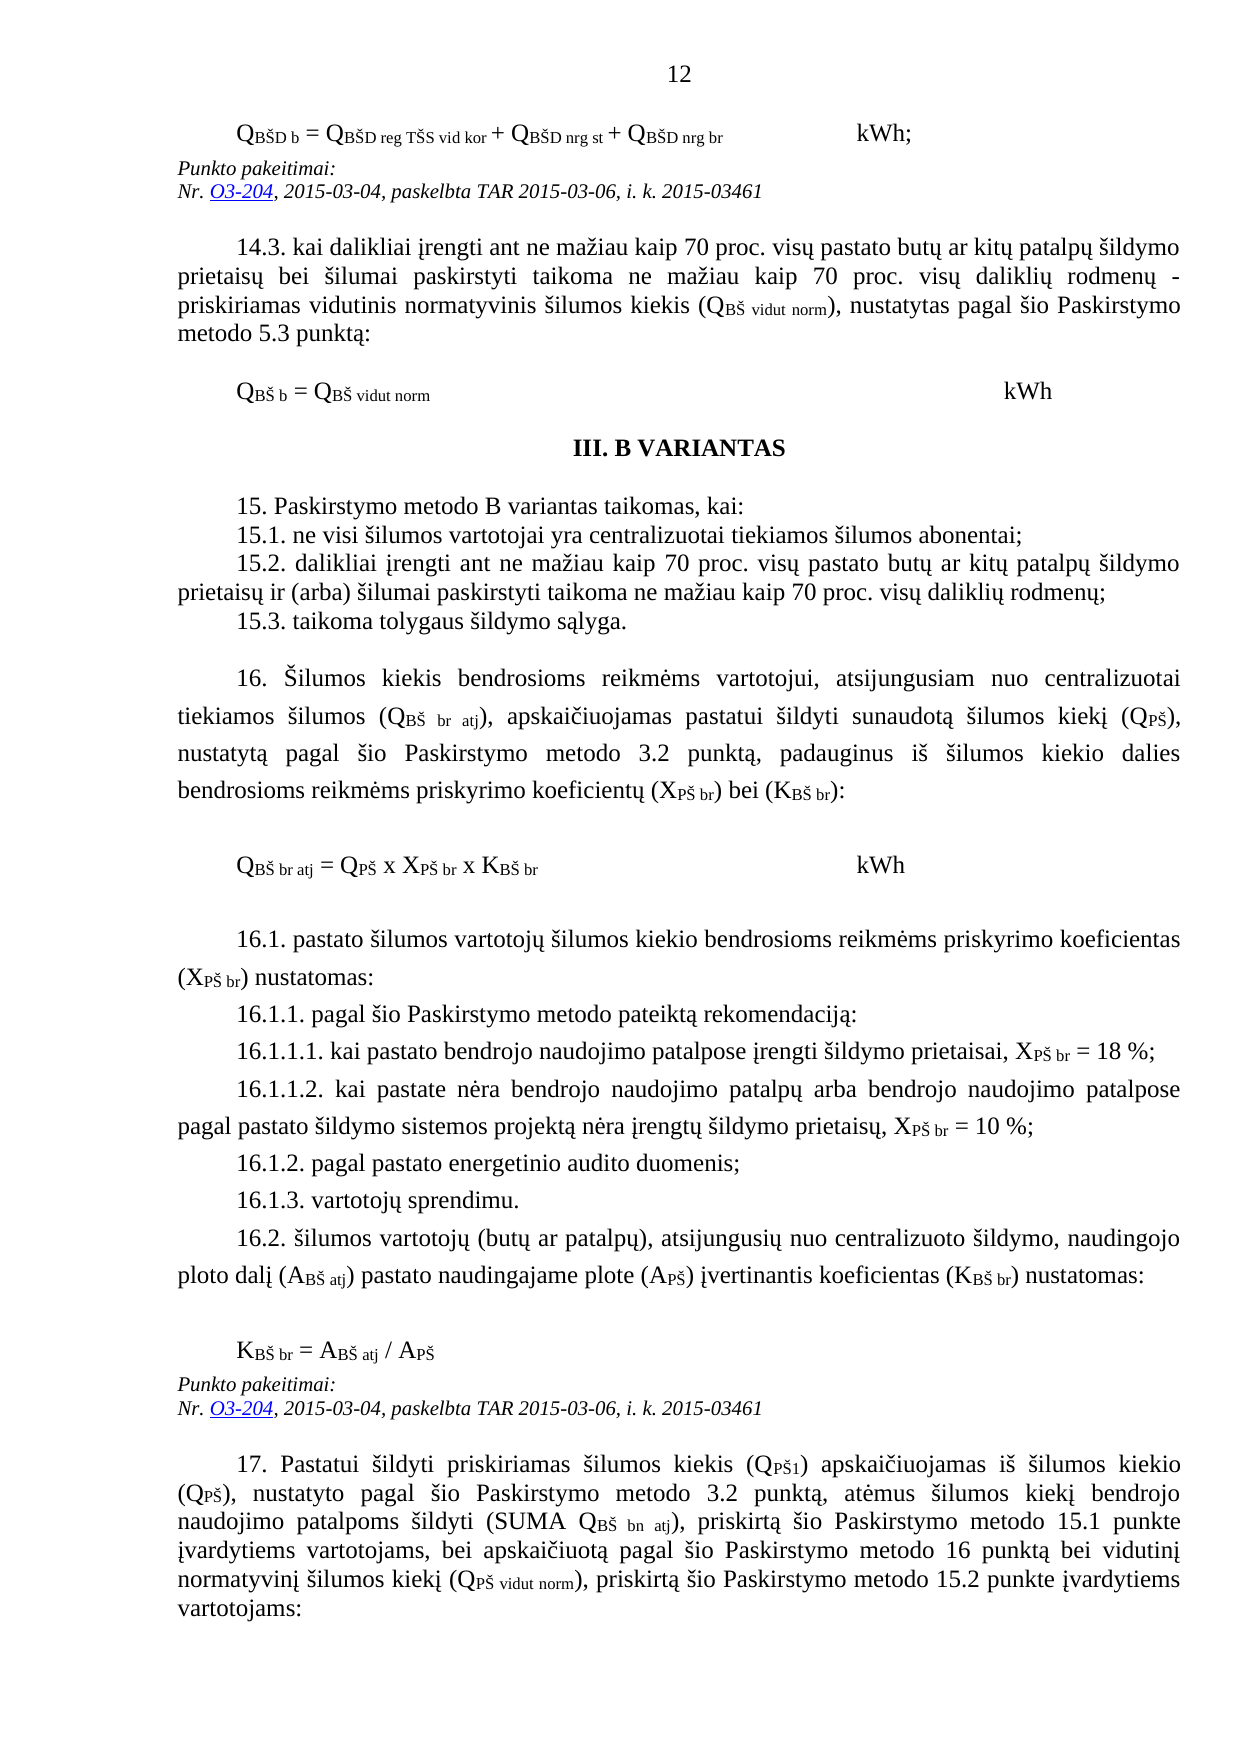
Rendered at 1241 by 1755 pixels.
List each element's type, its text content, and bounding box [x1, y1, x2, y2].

text Punkto pakeitimai: [177, 1372, 1181, 1396]
text QBŠ br atj = QPŠ x XPŠ br x KBŠ br kWh [177, 850, 1181, 879]
text 15.1. ne visi šilumos vartotojai yra centralizuotai tiekiamos šilumos abonentai; [177, 520, 1181, 548]
text 16.1.1.2. kai pastate nėra bendrojo naudojimo patalpų arba bendrojo naudojimo patalpose pagal pastato šildymo sistemos projektą nėra įrengtų šildymo prietaisų, XPŠ br = 10 %; [177, 1074, 1181, 1140]
text Punkto pakeitimai: [177, 155, 1181, 179]
text Nr. O3-204, 2015-03-04, paskelbta TAR 2015-03-06, i. k. 2015-03461 [177, 179, 1181, 203]
text QBŠ b = QBŠ vidut norm kWh [177, 376, 1181, 405]
text 16.2. šilumos vartotojų (butų ar patalpų), atsijungusių nuo centralizuoto šildymo, naudingojo ploto dalį (ABŠ atj) pastato naudingajame plote (APŠ) įvertinantis koeficientas (KBŠ br) nustatomas: [177, 1223, 1181, 1289]
text QBŠD b = QBŠD reg TŠS vid kor + QBŠD nrg st + QBŠD nrg br kWh; [177, 118, 1181, 147]
text 15.2. dalikliai įrengti ant ne mažiau kaip 70 proc. visų pastato butų ar kitų patalpų šildymo prietaisų ir (arba) šilumai paskirstyti taikoma ne mažiau kaip 70 proc. visų daliklių rodmenų; [177, 548, 1181, 606]
text Nr. O3-204, 2015-03-04, paskelbta TAR 2015-03-06, i. k. 2015-03461 [177, 1396, 1181, 1420]
text KBŠ br = ABŠ atj / APŠ [177, 1335, 1181, 1363]
text 16.1. pastato šilumos vartotojų šilumos kiekio bendrosioms reikmėms priskyrimo koeficientas (XPŠ br) nustatomas: [177, 924, 1181, 991]
text 16. Šilumos kiekis bendrosioms reikmėms vartotojui, atsijungusiam nuo centralizuotai tiekiamos šilumos (QBŠ br atj), apskaičiuojamas pastatui šildyti sunaudotą šilumos kiekį (QPŠ), nustatytą pagal šio Paskirstymo metodo 3.2 punktą, padauginus iš šilumos kiekio dalies bendrosioms reikmėms priskyrimo koeficientų (XPŠ br) bei (KBŠ br): [177, 663, 1181, 804]
text 15.3. taikoma tolygaus šildymo sąlyga. [177, 606, 1181, 635]
text III. B VARIANTAS [177, 433, 1181, 462]
text 16.1.2. pagal pastato energetinio audito duomenis; [177, 1148, 1181, 1177]
text 16.1.1.1. kai pastato bendrojo naudojimo patalpose įrengti šildymo prietaisai, XPŠ br = 18 %; [177, 1036, 1181, 1065]
text 16.1.1. pagal šio Paskirstymo metodo pateiktą rekomendaciją: [177, 999, 1181, 1028]
text 15. Paskirstymo metodo B variantas taikomas, kai: [177, 491, 1181, 520]
text 16.1.3. vartotojų sprendimu. [177, 1186, 1181, 1214]
text 14.3. kai dalikliai įrengti ant ne mažiau kaip 70 proc. visų pastato butų ar kitų patalpų šildymo prietaisų bei šilumai paskirstyti taikoma ne mažiau kaip 70 proc. visų daliklių rodmenų - priskiriamas vidutinis normatyvinis šilumos kiekis (QBŠ vidut norm), nustatytas pagal šio Paskirstymo metodo 5.3 punktą: [177, 232, 1181, 347]
text 17. Pastatui šildyti priskiriamas šilumos kiekis (QPŠ1) apskaičiuojamas iš šilumos kiekio (QPŠ), nustatyto pagal šio Paskirstymo metodo 3.2 punktą, atėmus šilumos kiekį bendrojo naudojimo patalpoms šildyti (SUMA QBŠ bn atj), priskirtą šio Paskirstymo metodo 15.1 punkte įvardytiems vartotojams, bei apskaičiuotą pagal šio Paskirstymo metodo 16 punktą bei vidutinį normatyvinį šilumos kiekį (QPŠ vidut norm), priskirtą šio Paskirstymo metodo 15.2 punkte įvardytiems vartotojams: [177, 1449, 1181, 1621]
